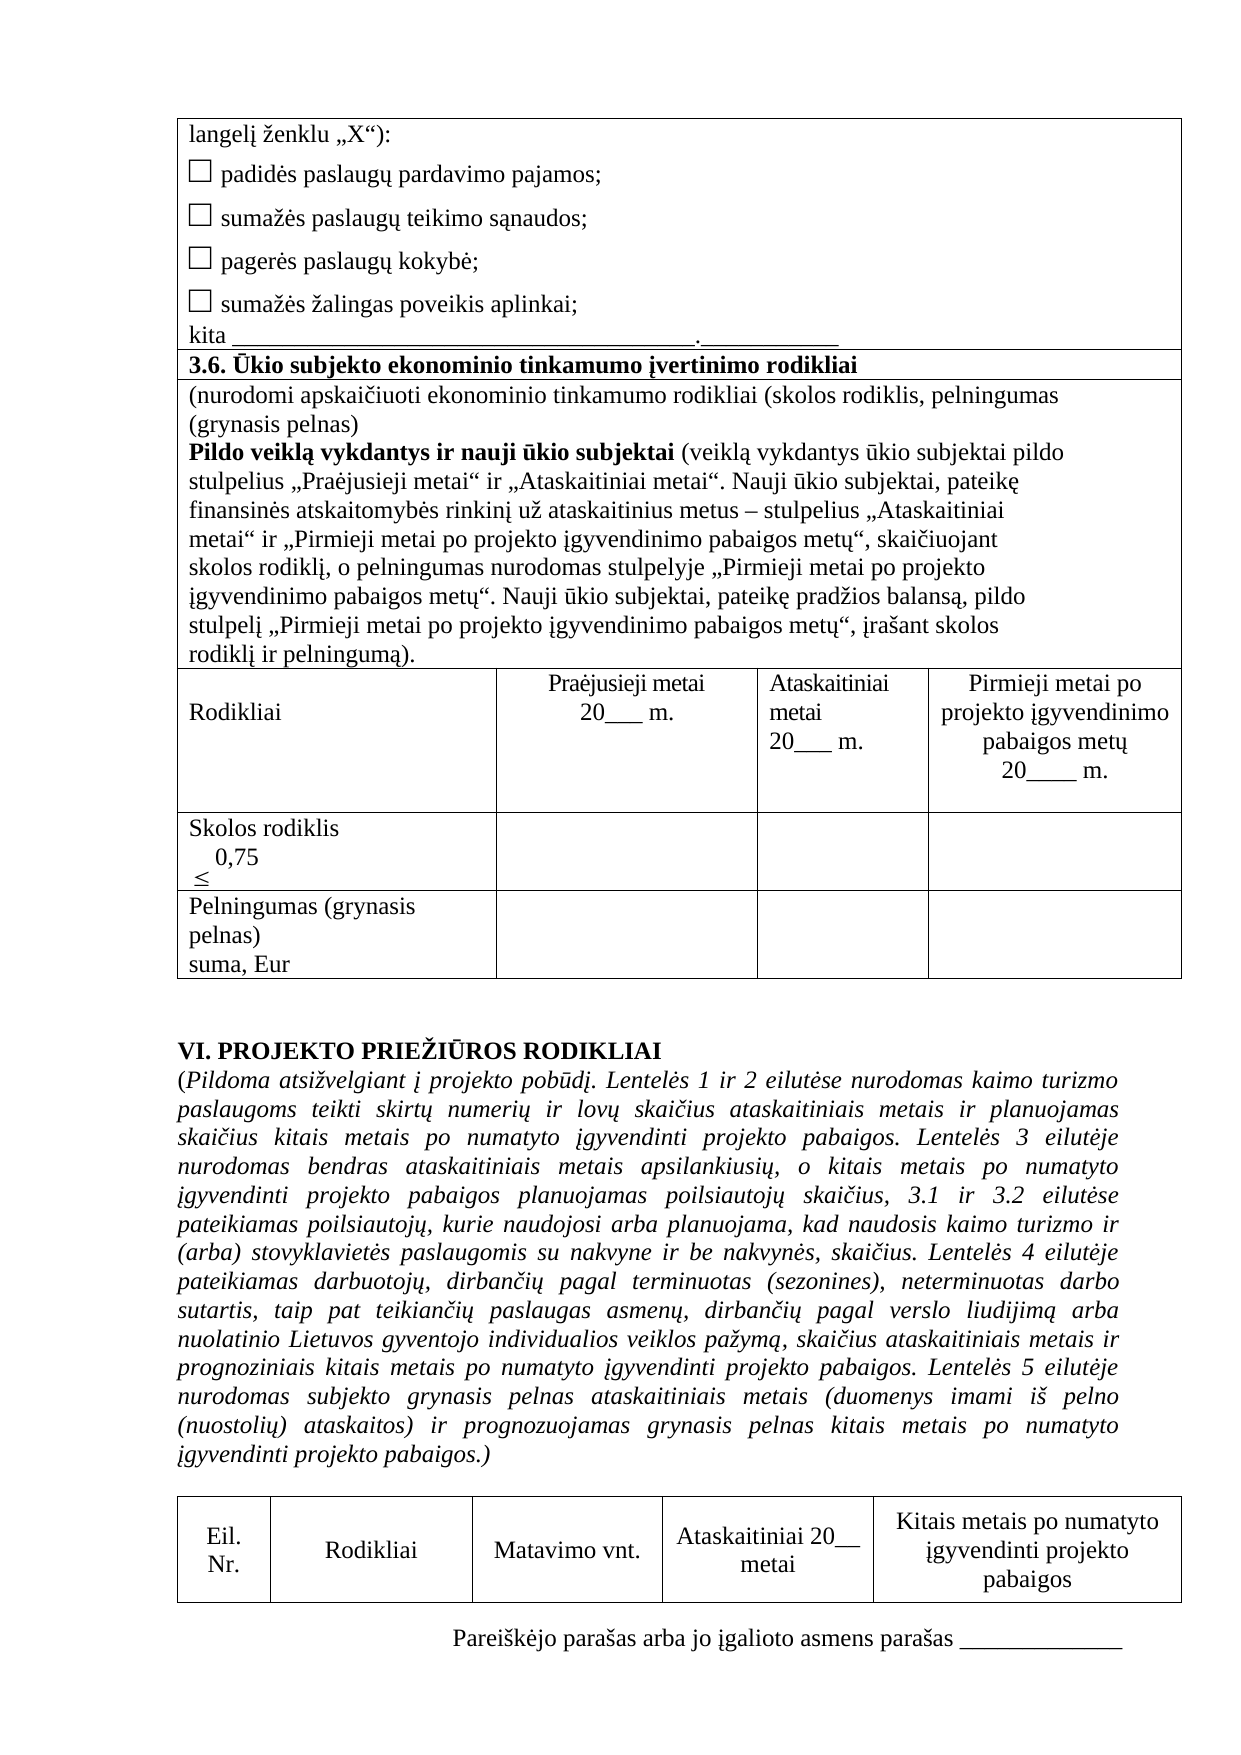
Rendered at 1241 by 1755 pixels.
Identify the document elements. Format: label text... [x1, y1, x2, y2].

table_cell [1119, 350, 1145, 379]
table_cell [929, 891, 1181, 978]
table_cell [1119, 380, 1145, 667]
table_cell Praėjusieji metai 20___ m. [497, 669, 757, 812]
table_cell [1079, 380, 1118, 667]
table_cell [1145, 350, 1181, 379]
table_cell Skolos rodiklis 0,75 [178, 813, 496, 890]
table_cell [758, 813, 928, 890]
table_cell Pirmieji metai po projekto įgyvendinimo pabaigos metų 20____ m. [929, 669, 1181, 812]
table_header Eil. Nr. [178, 1497, 270, 1602]
table_cell [1145, 119, 1181, 349]
table_cell Rodikliai [178, 669, 496, 812]
text (Pildoma atsižvelgiant į projekto pobūdį. Lentelės 1 ir 2 eilutėse nurodomas kaimo turizmo paslaugoms teikti skirtų numerių ir lovų skaičius ataskaitiniais metais ir planuojamas skaičius kitais metais po numatyto įgyvendinti projekto pabaigos. Lentelės 3 eilutėje nurodomas bendras ataskaitiniais metais apsilankiusių, o kitais metais po numatyto įgyvendinti projekto pabaigos planuojamas poilsiautojų skaičius, 3.1 ir 3.2 eilutėse pateikiamas poilsiautojų, kurie naudojosi arba planuojama, kad naudosis kaimo turizmo ir (arba) stovyklavietės paslaugomis su nakvyne ir be nakvynės, skaičius. Lentelės 4 eilutėje pateikiamas darbuotojų, dirbančių pagal terminuotas (sezonines), neterminuotas darbo sutartis, taip pat teikiančių paslaugas asmenų, dirbančių pagal verslo liudijimą arba nuolatinio Lietuvos gyventojo individualios veiklos pažymą, skaičius ataskaitiniais metais ir prognoziniais kitais metais po numatyto įgyvendinti projekto pabaigos. Lentelės 5 eilutėje nurodomas subjekto grynasis pelnas ataskaitiniais metais (duomenys imami iš pelno (nuostolių) ataskaitos) ir prognozuojamas grynasis pelnas kitais metais po numatyto įgyvendinti projekto pabaigos.) [177, 1065, 1122, 1467]
table_header Kitais metais po numatyto įgyvendinti projekto pabaigos [874, 1497, 1181, 1602]
table_header Ataskaitiniai 20__ metai [663, 1497, 873, 1602]
table_cell [758, 891, 928, 978]
table_cell [497, 813, 757, 890]
text VI. PROJEKTO PRIEŽIŪROS RODIKLIAI [177, 1036, 1122, 1065]
table_cell [1145, 380, 1181, 667]
table_cell [497, 891, 757, 978]
table_header Matavimo vnt. [473, 1497, 662, 1602]
table_cell [1119, 119, 1145, 349]
table_cell Pelningumas (grynasis pelnas) suma, Eur [178, 891, 496, 978]
table_header Rodikliai [271, 1497, 472, 1602]
table_cell 3.6. Ūkio subjekto ekonominio tinkamumo įvertinimo rodikliai [178, 350, 1079, 379]
table_cell langelį ženklu „X“): □ padidės paslaugų pardavimo pajamos; □ sumažės paslaugų teikimo sąnaudos; □ pagerės paslaugų kokybė; □ sumažės žalingas poveikis aplinkai; kita _____________________________________.___________ [178, 119, 1079, 349]
table_cell [929, 813, 1181, 890]
table_cell [1079, 350, 1118, 379]
table_cell [1079, 119, 1118, 349]
table_cell Ataskaitiniai metai 20___ m. [758, 669, 928, 812]
table_cell (nurodomi apskaičiuoti ekonominio tinkamumo rodikliai (skolos rodiklis, pelningumas (grynasis pelnas) Pildo veiklą vykdantys ir nauji ūkio subjektai (veiklą vykdantys ūkio subjektai pildo stulpelius „Praėjusieji metai“ ir „Ataskaitiniai metai“. Nauji ūkio subjektai, pateikę finansinės atskaitomybės rinkinį už ataskaitinius metus – stulpelius „Ataskaitiniai metai“ ir „Pirmieji metai po projekto įgyvendinimo pabaigos metų“, skaičiuojant skolos rodiklį, o pelningumas nurodomas stulpelyje „Pirmieji metai po projekto įgyvendinimo pabaigos metų“. Nauji ūkio subjektai, pateikę pradžios balansą, pildo stulpelį „Pirmieji metai po projekto įgyvendinimo pabaigos metų“, įrašant skolos rodiklį ir pelningumą). [178, 380, 1079, 667]
